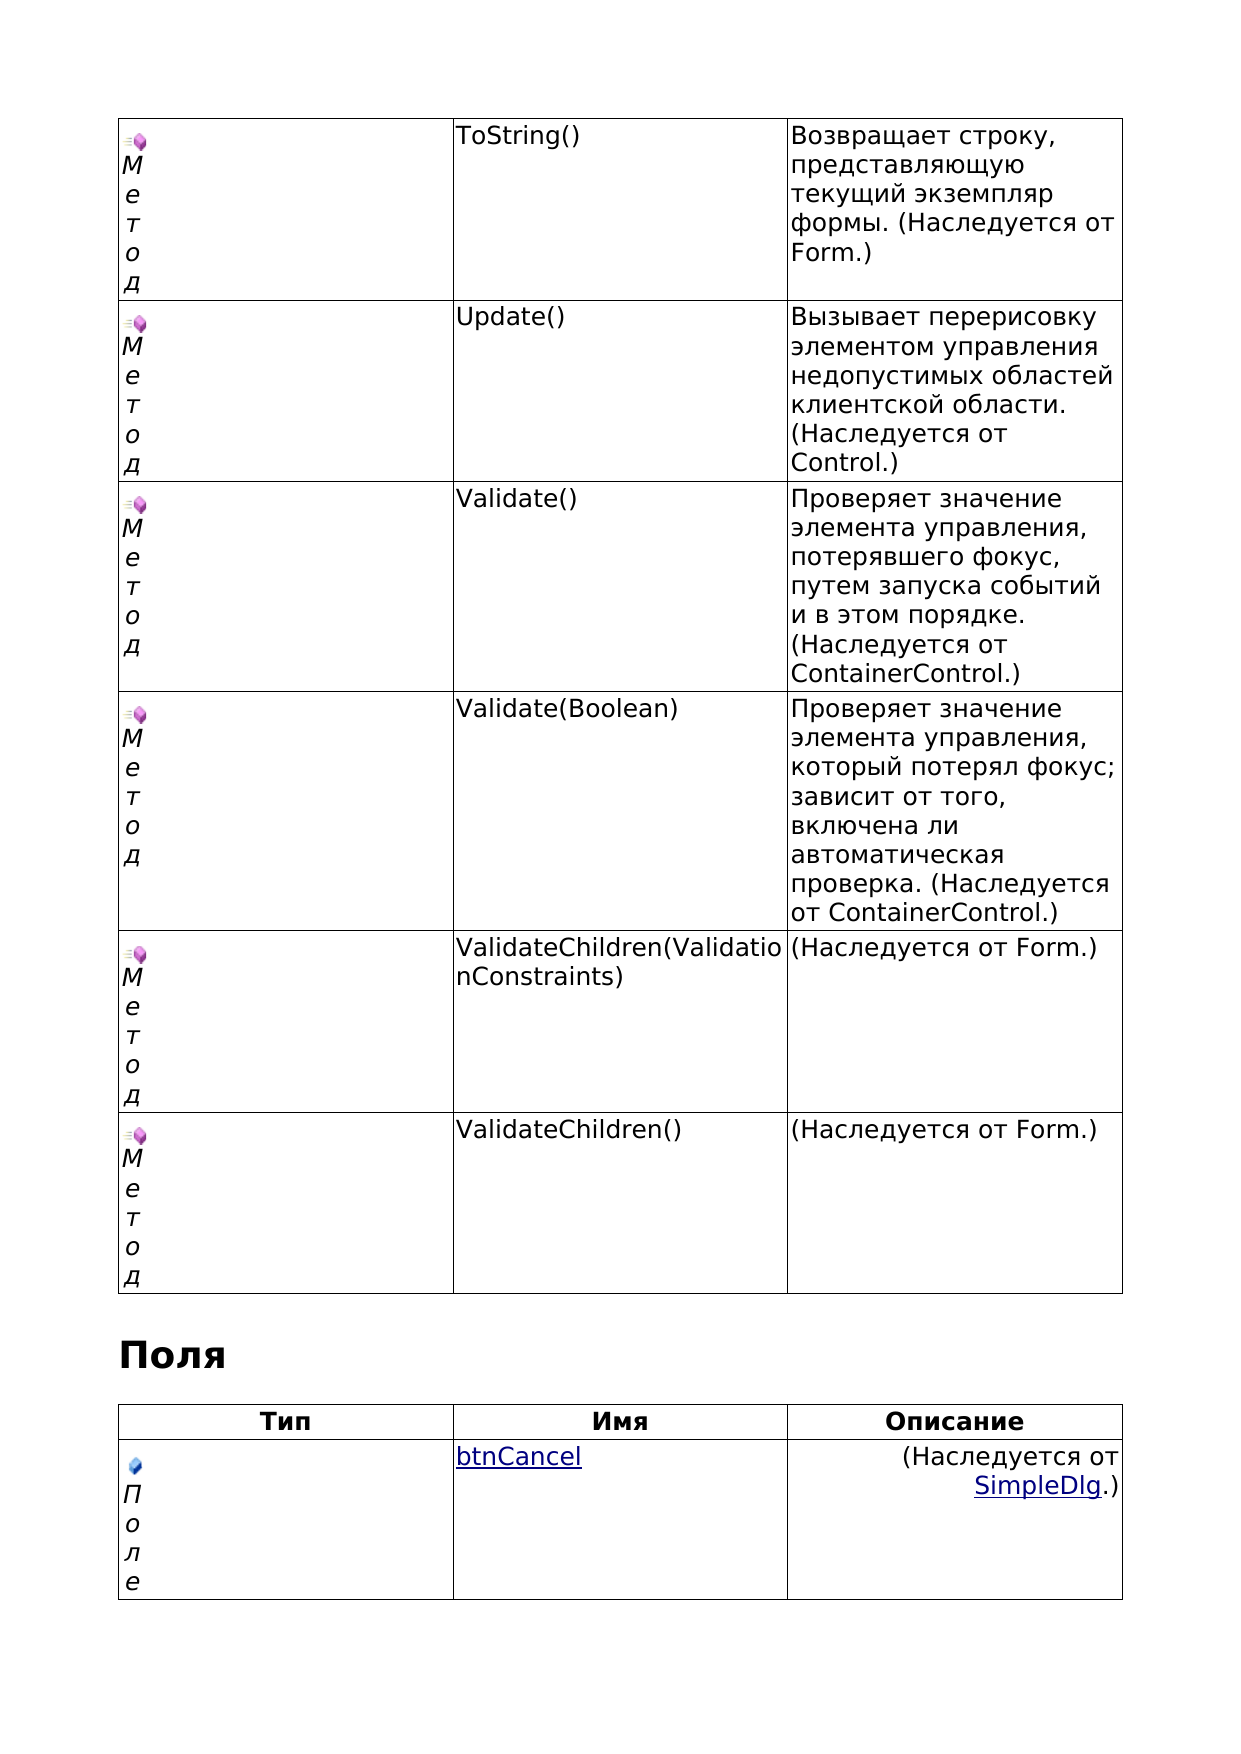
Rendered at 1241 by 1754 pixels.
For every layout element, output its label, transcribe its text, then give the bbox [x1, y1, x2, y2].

table_cell [119, 692, 453, 930]
picture [121, 315, 147, 333]
subtitle Поля [118, 1333, 1122, 1377]
table_cell Validate(Boolean) [454, 692, 787, 930]
table_cell Validate() [454, 482, 787, 691]
table_cell Update() [454, 301, 787, 481]
picture [121, 1127, 147, 1145]
picture [121, 133, 147, 151]
picture [121, 1454, 147, 1480]
table_header Описание [788, 1405, 1122, 1439]
table_cell ValidateChildren() [454, 1113, 787, 1293]
table_cell [119, 931, 453, 1112]
table_cell [119, 301, 453, 481]
table_cell ValidateChildren(ValidationConstraints) [454, 931, 787, 1112]
table_cell Проверяет значение элемента управления, который потерял фокус; зависит от того, включена ли автоматическая проверка. (Наследуется от ContainerControl.) [788, 692, 1122, 930]
picture [121, 706, 147, 724]
table_cell [119, 1440, 453, 1599]
table_cell (Наследуется от Form.) [788, 931, 1122, 1112]
table_cell [119, 119, 453, 299]
table_cell Проверяет значение элемента управления, потерявшего фокус, путем запуска событий и в этом порядке. (Наследуется от ContainerControl.) [788, 482, 1122, 691]
table_cell [119, 1113, 453, 1293]
table_cell btnCancel [454, 1440, 787, 1599]
table_cell [119, 482, 453, 691]
table_cell Вызывает перерисовку элементом управления недопустимых областей клиентской области. (Наследуется от Control.) [788, 301, 1122, 481]
picture [121, 946, 147, 964]
table_cell ToString() [454, 119, 787, 299]
table_cell (Наследуется от SimpleDlg.) [788, 1440, 1122, 1599]
table_cell Возвращает строку, представляющую текущий экземпляр формы. (Наследуется от Form.) [788, 119, 1122, 299]
table_header Имя [454, 1405, 787, 1439]
table_cell (Наследуется от Form.) [788, 1113, 1122, 1293]
table_header Тип [119, 1405, 453, 1439]
picture [121, 496, 147, 514]
